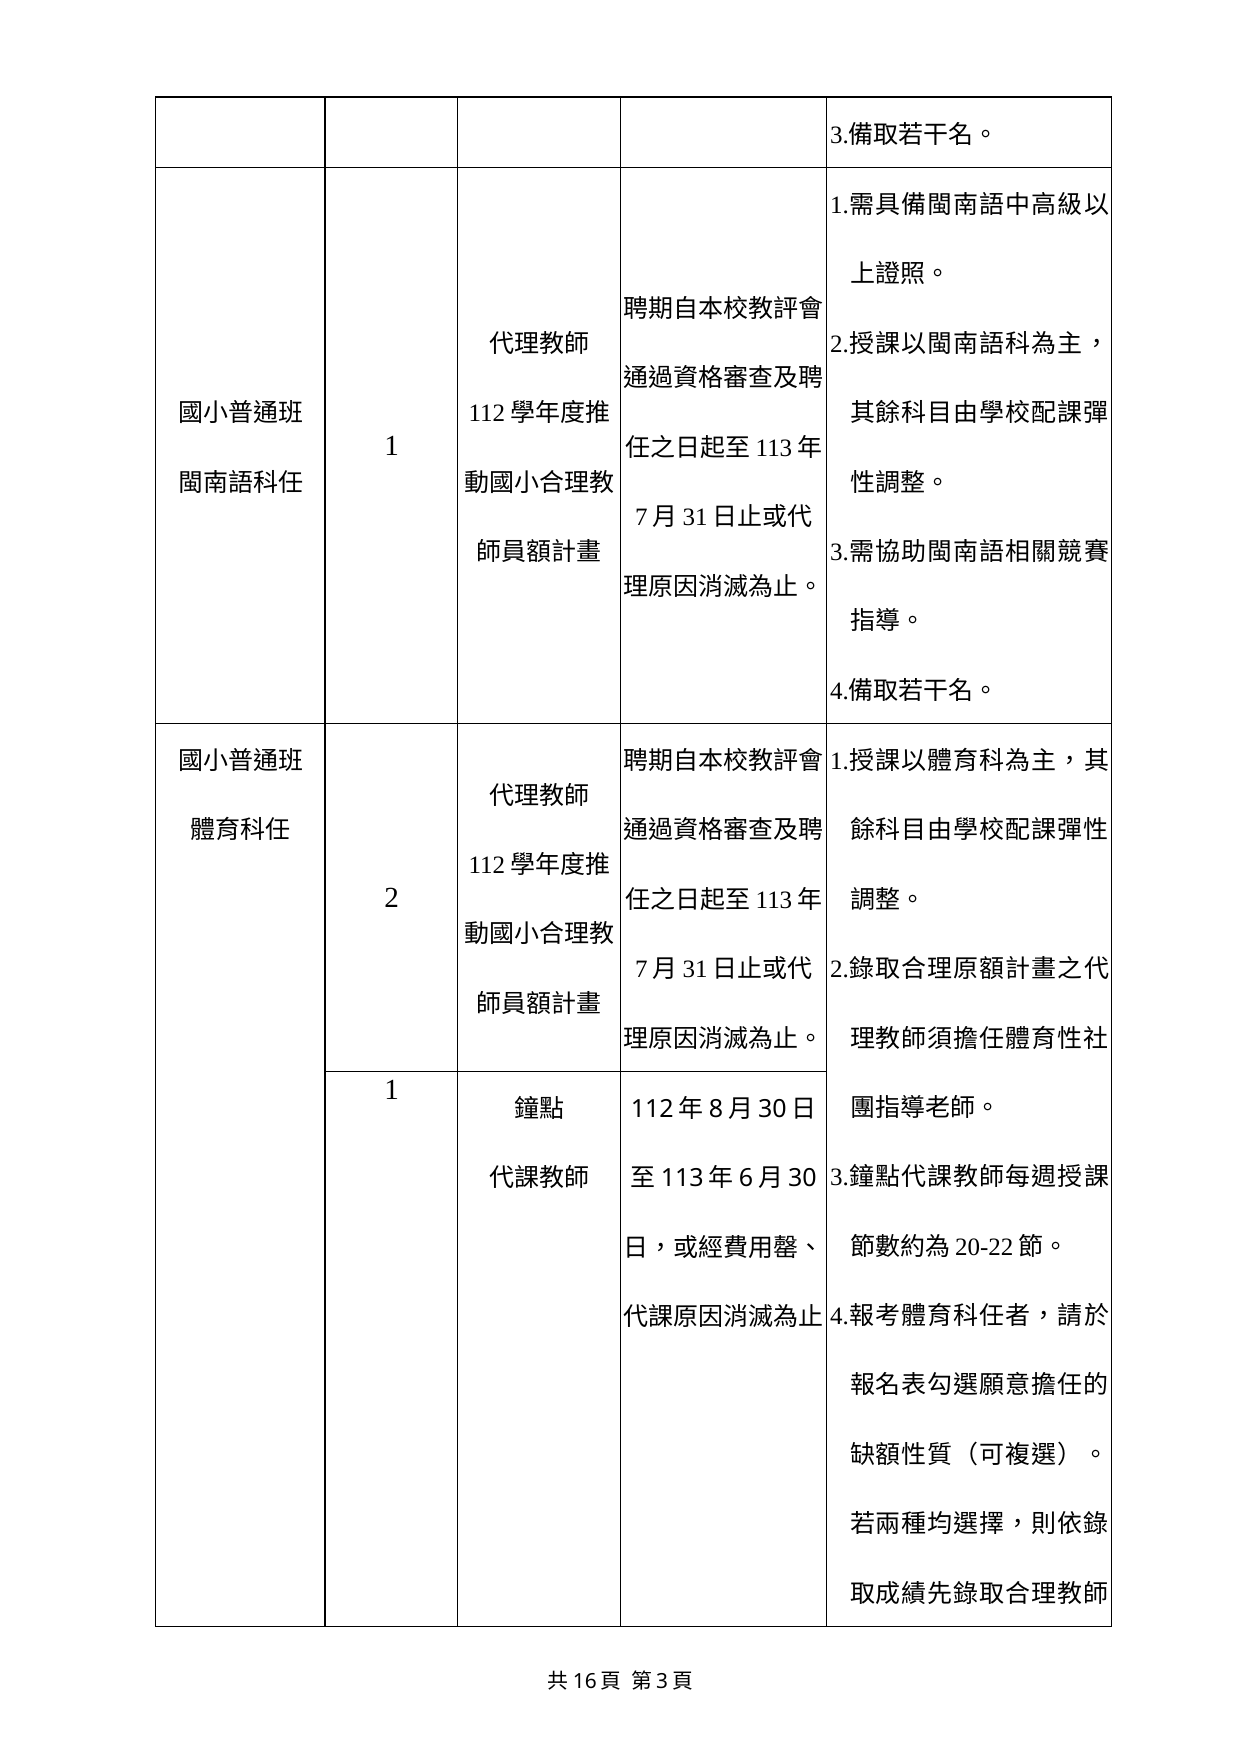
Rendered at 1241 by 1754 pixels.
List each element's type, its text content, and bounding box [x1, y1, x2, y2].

table_cell 國小普通班 閩南語科任 [156, 168, 324, 723]
table_cell 代理教師 112學年度推動國小合理教師員額計畫 [458, 168, 620, 723]
table_cell 112年8月30日至113年6月30日，或經費用罄、代課原因消滅為止 [621, 1072, 826, 1626]
table_cell 1.授課以體育科為主，其餘科目由學校配課彈性調整。 2.錄取合理原額計畫之代理教師須擔任體育性社團指導老師。 3.鐘點代課教師每週授課節數約為20-22節。 4.報考體育科任者，請於報名表勾選願意擔任的缺額性質（可複選）。若兩種均選擇，則依錄取成績先錄取合理教師員額計畫代理教師，後錄取鐘點代課教師。 5.備取若干名。 [827, 724, 1111, 1626]
table_cell [326, 98, 457, 167]
table_cell 2 [326, 724, 457, 1071]
table_cell 1.需具備閩南語中高級以上證照。 2.授課以閩南語科為主，其餘科目由學校配課彈性調整。 3.需協助閩南語相關競賽指導。 4.備取若干名。 [827, 168, 1111, 723]
table_cell 國小普通班 體育科任 [156, 724, 324, 1626]
table_cell [621, 98, 826, 167]
table_cell 1 [326, 168, 457, 723]
table_cell 代理教師 112學年度推動國小合理教師員額計畫 [458, 724, 620, 1071]
table_cell 1 [326, 1072, 457, 1626]
table_cell 鐘點 代課教師 [458, 1072, 620, 1626]
table_cell [458, 98, 620, 167]
table_cell [156, 98, 324, 167]
table_cell 3.備取若干名。 [827, 98, 1111, 167]
table_cell 聘期自本校教評會通過資格審查及聘任之日起至113年7月31日止或代理原因消滅為止。 [621, 168, 826, 723]
table_cell 聘期自本校教評會通過資格審查及聘任之日起至113年7月31日止或代理原因消滅為止。 [621, 724, 826, 1071]
